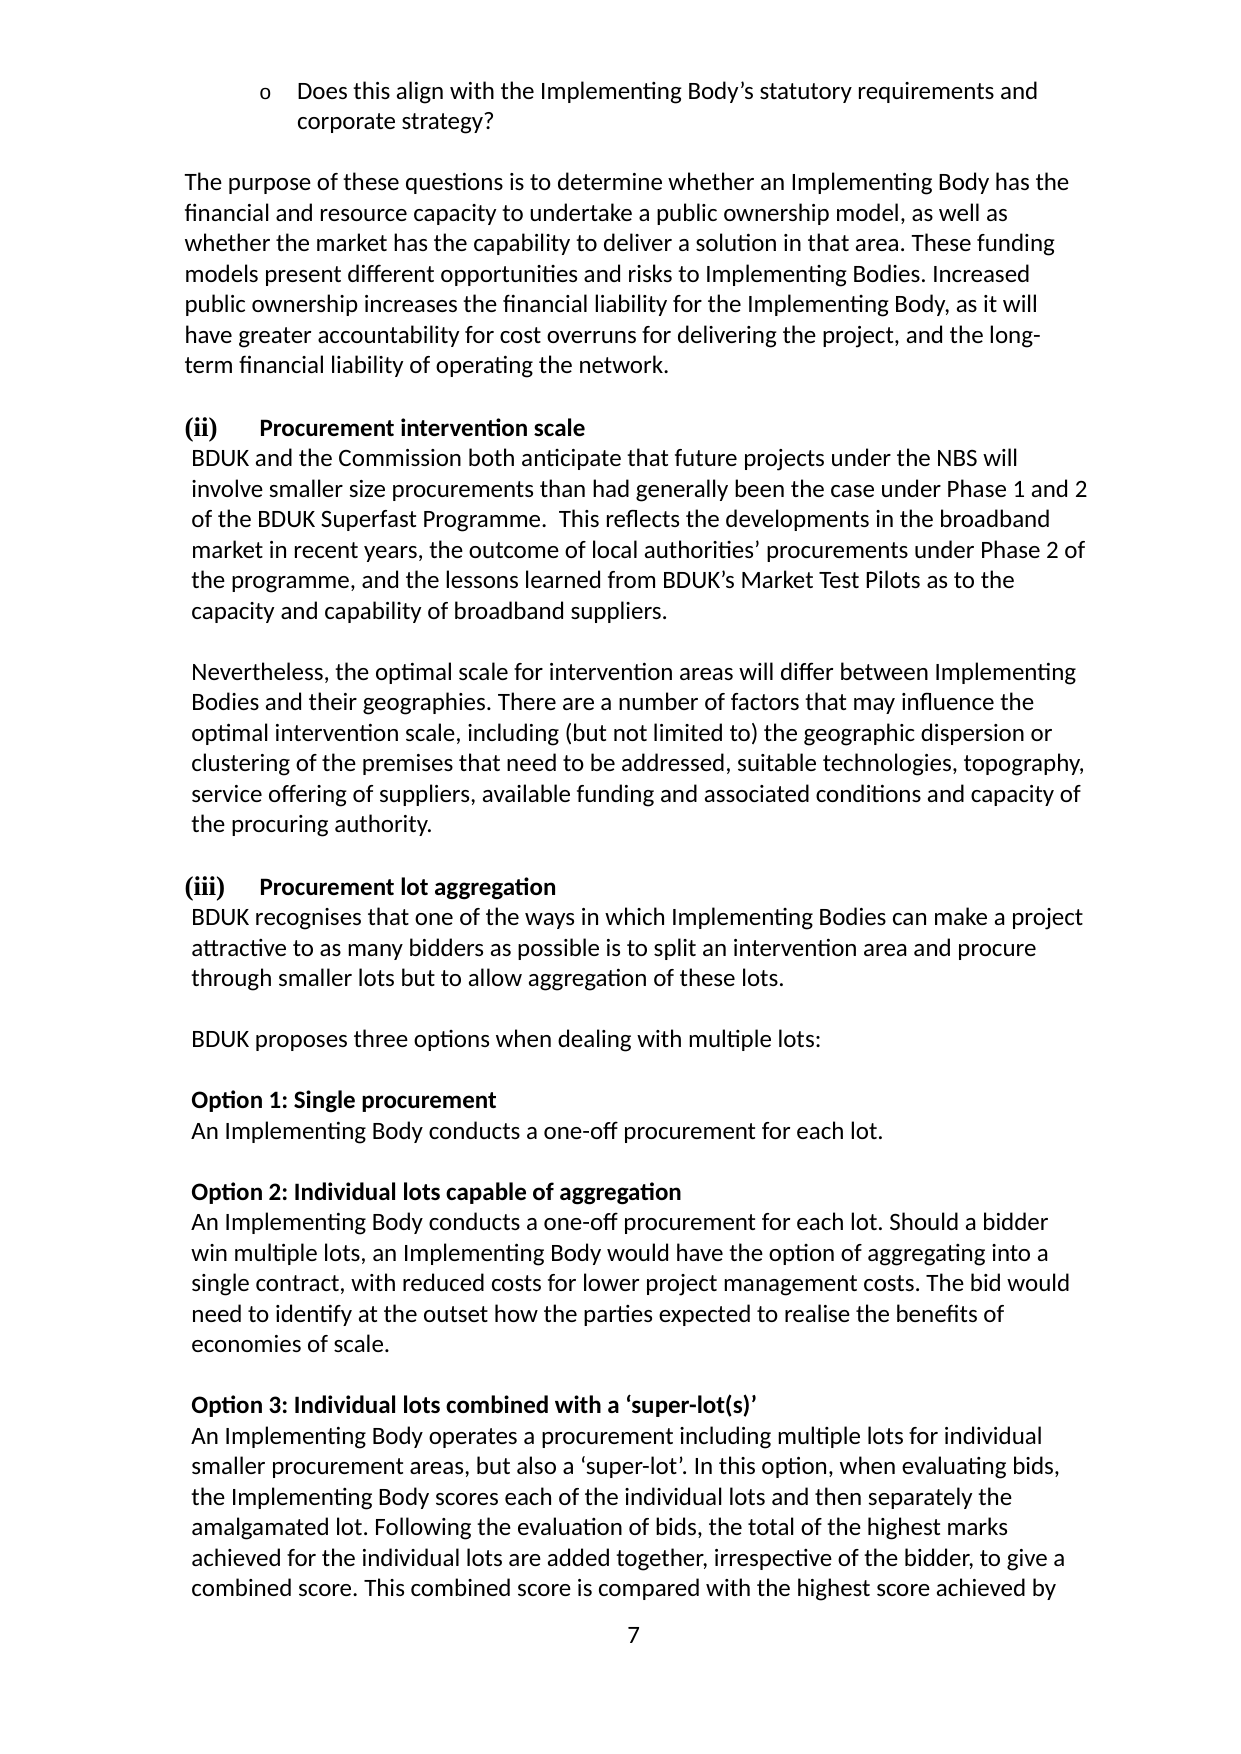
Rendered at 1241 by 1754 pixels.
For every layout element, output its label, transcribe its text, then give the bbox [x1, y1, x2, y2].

subtitle Procurement intervention scale [184, 411, 1090, 442]
text Option 2: Individual lots capable of aggregation [191, 1176, 1090, 1206]
list Does this align with the Implementing Body’s statutory requirements and corporate strategy? [259, 75, 1090, 136]
text BDUK proposes three options when dealing with multiple lots: [191, 1023, 1090, 1054]
text An Implementing Body conducts a one-off procurement for each lot. Should a bidder win multiple lots, an Implementing Body would have the option of aggregating into a single contract, with reduced costs for lower project management costs. The bid would need to identify at the outset how the parties expected to realise the benefits of economies of scale. [191, 1206, 1090, 1359]
subtitle Procurement lot aggregation [184, 869, 1090, 901]
text An Implementing Body conducts a one-off procurement for each lot. [191, 1115, 1090, 1145]
text An Implementing Body operates a procurement including multiple lots for individual smaller procurement areas, but also a ‘super-lot’. In this option, when evaluating bids, the Implementing Body scores each of the individual lots and then separately the amalgamated lot. Following the evaluation of bids, the total of the highest marks achieved for the individual lots are added together, irrespective of the bidder, to give a combined score. This combined score is compared with the highest score achieved by [191, 1420, 1090, 1603]
text Option 3: Individual lots combined with a ‘super-lot(s)’ [191, 1389, 1090, 1420]
text BDUK recognises that one of the ways in which Implementing Bodies can make a project attractive to as many bidders as possible is to split an intervention area and procure through smaller lots but to allow aggregation of these lots. [191, 901, 1090, 993]
text The purpose of these questions is to determine whether an Implementing Body has the financial and resource capacity to undertake a public ownership model, as well as whether the market has the capability to deliver a solution in that area. These funding models present different opportunities and risks to Implementing Bodies. Increased public ownership increases the financial liability for the Implementing Body, as it will have greater accountability for cost overruns for delivering the project, and the long-term financial liability of operating the network. [184, 167, 1090, 380]
text Option 1: Single procurement [191, 1084, 1090, 1115]
text Nevertheless, the optimal scale for intervention areas will differ between Implementing Bodies and their geographies. There are a number of factors that may influence the optimal intervention scale, including (but not limited to) the geographic dispersion or clustering of the premises that need to be addressed, suitable technologies, topography, service offering of suppliers, available funding and associated conditions and capacity of the procuring authority. [191, 656, 1090, 839]
text BDUK and the Commission both anticipate that future projects under the NBS will involve smaller size procurements than had generally been the case under Phase 1 and 2 of the BDUK Superfast Programme. This reflects the developments in the broadband market in recent years, the outcome of local authorities’ procurements under Phase 2 of the programme, and the lessons learned from BDUK’s Market Test Pilots as to the capacity and capability of broadband suppliers. [191, 442, 1090, 625]
